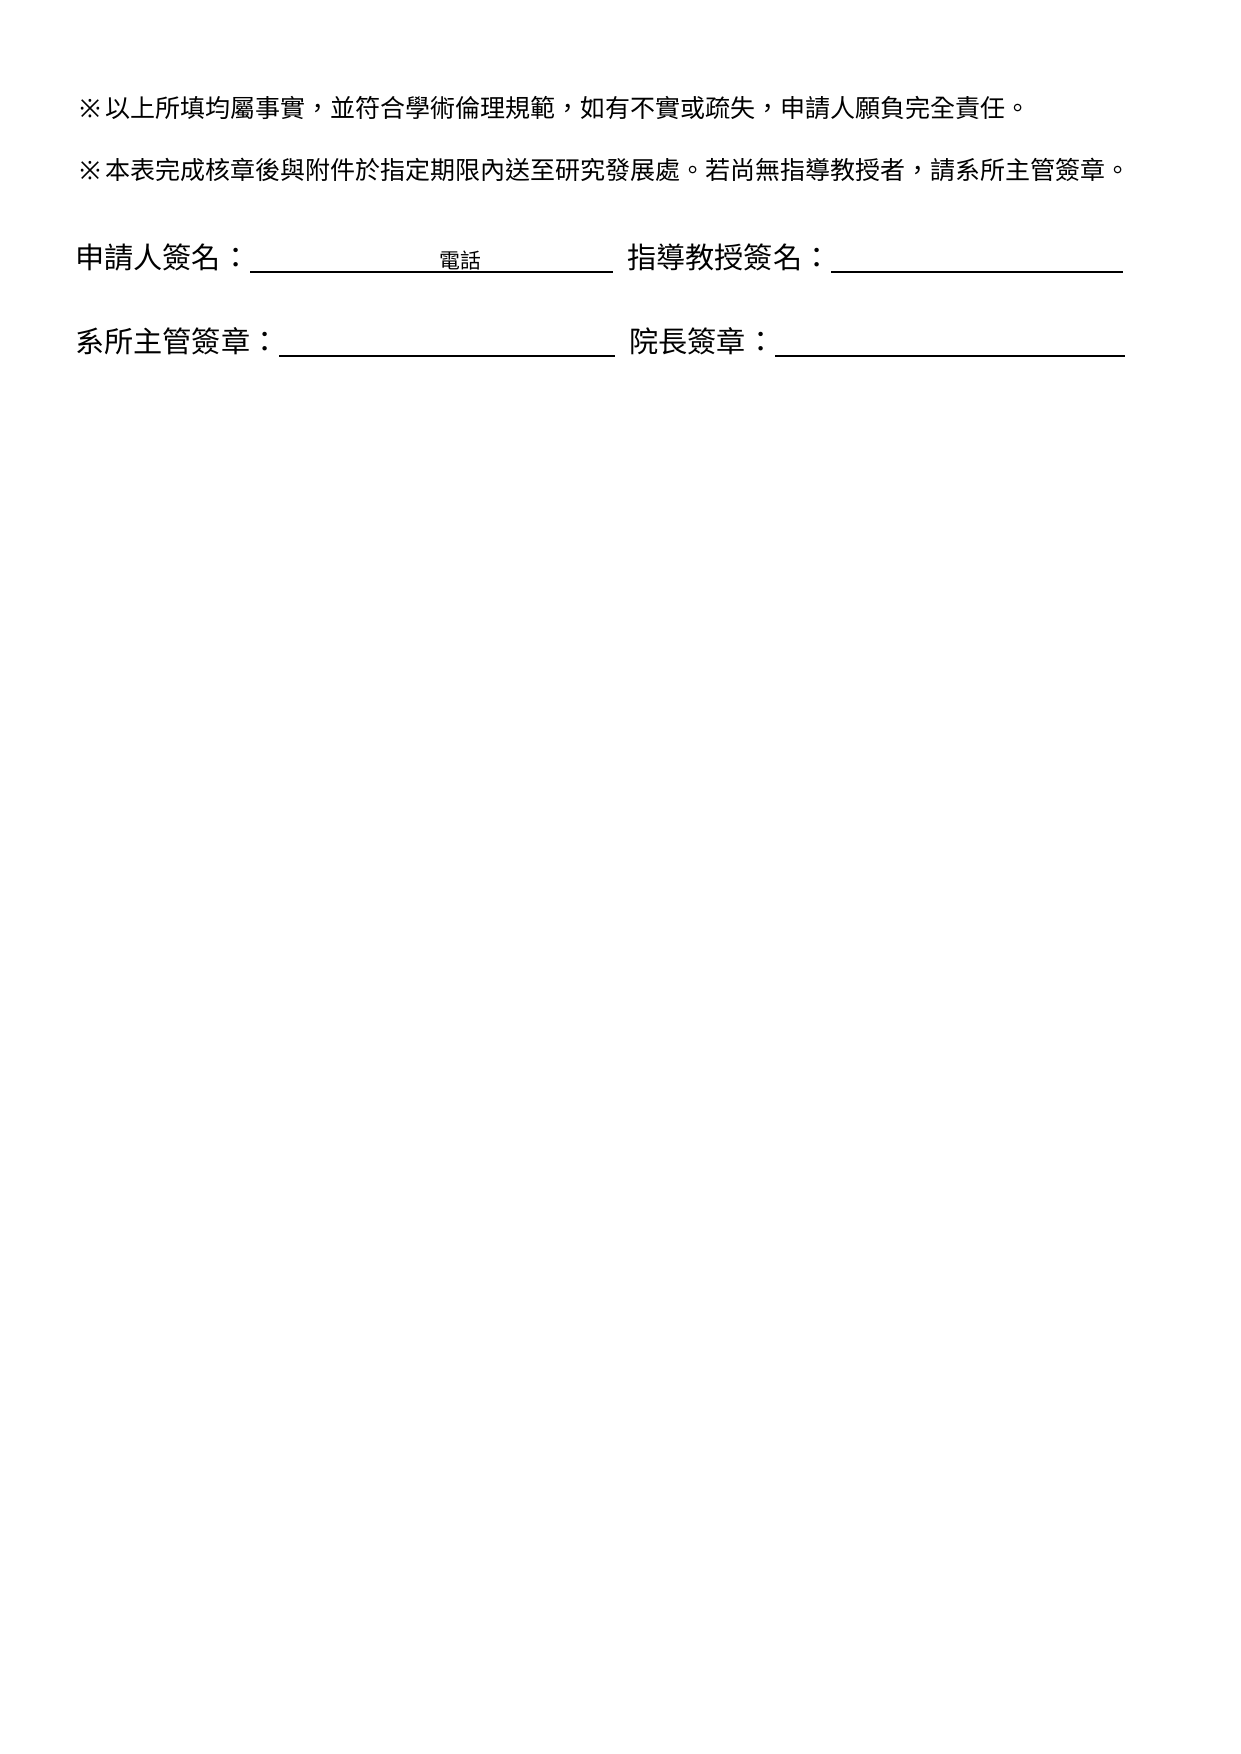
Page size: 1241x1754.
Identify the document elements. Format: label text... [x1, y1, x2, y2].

text ※以上所填均屬事實，並符合學術倫理規範，如有不實或疏失，申請人願負完全責任。 [75, 64, 1165, 127]
text 申請人簽名： 電話 指導教授簽名： 。 [75, 214, 1165, 277]
text ※本表完成核章後與附件於指定期限內送至研究發展處。若尚無指導教授者，請系所主管簽章。 [75, 127, 1165, 189]
text 系所主管簽章： 院長簽章： 。 [75, 298, 1165, 361]
